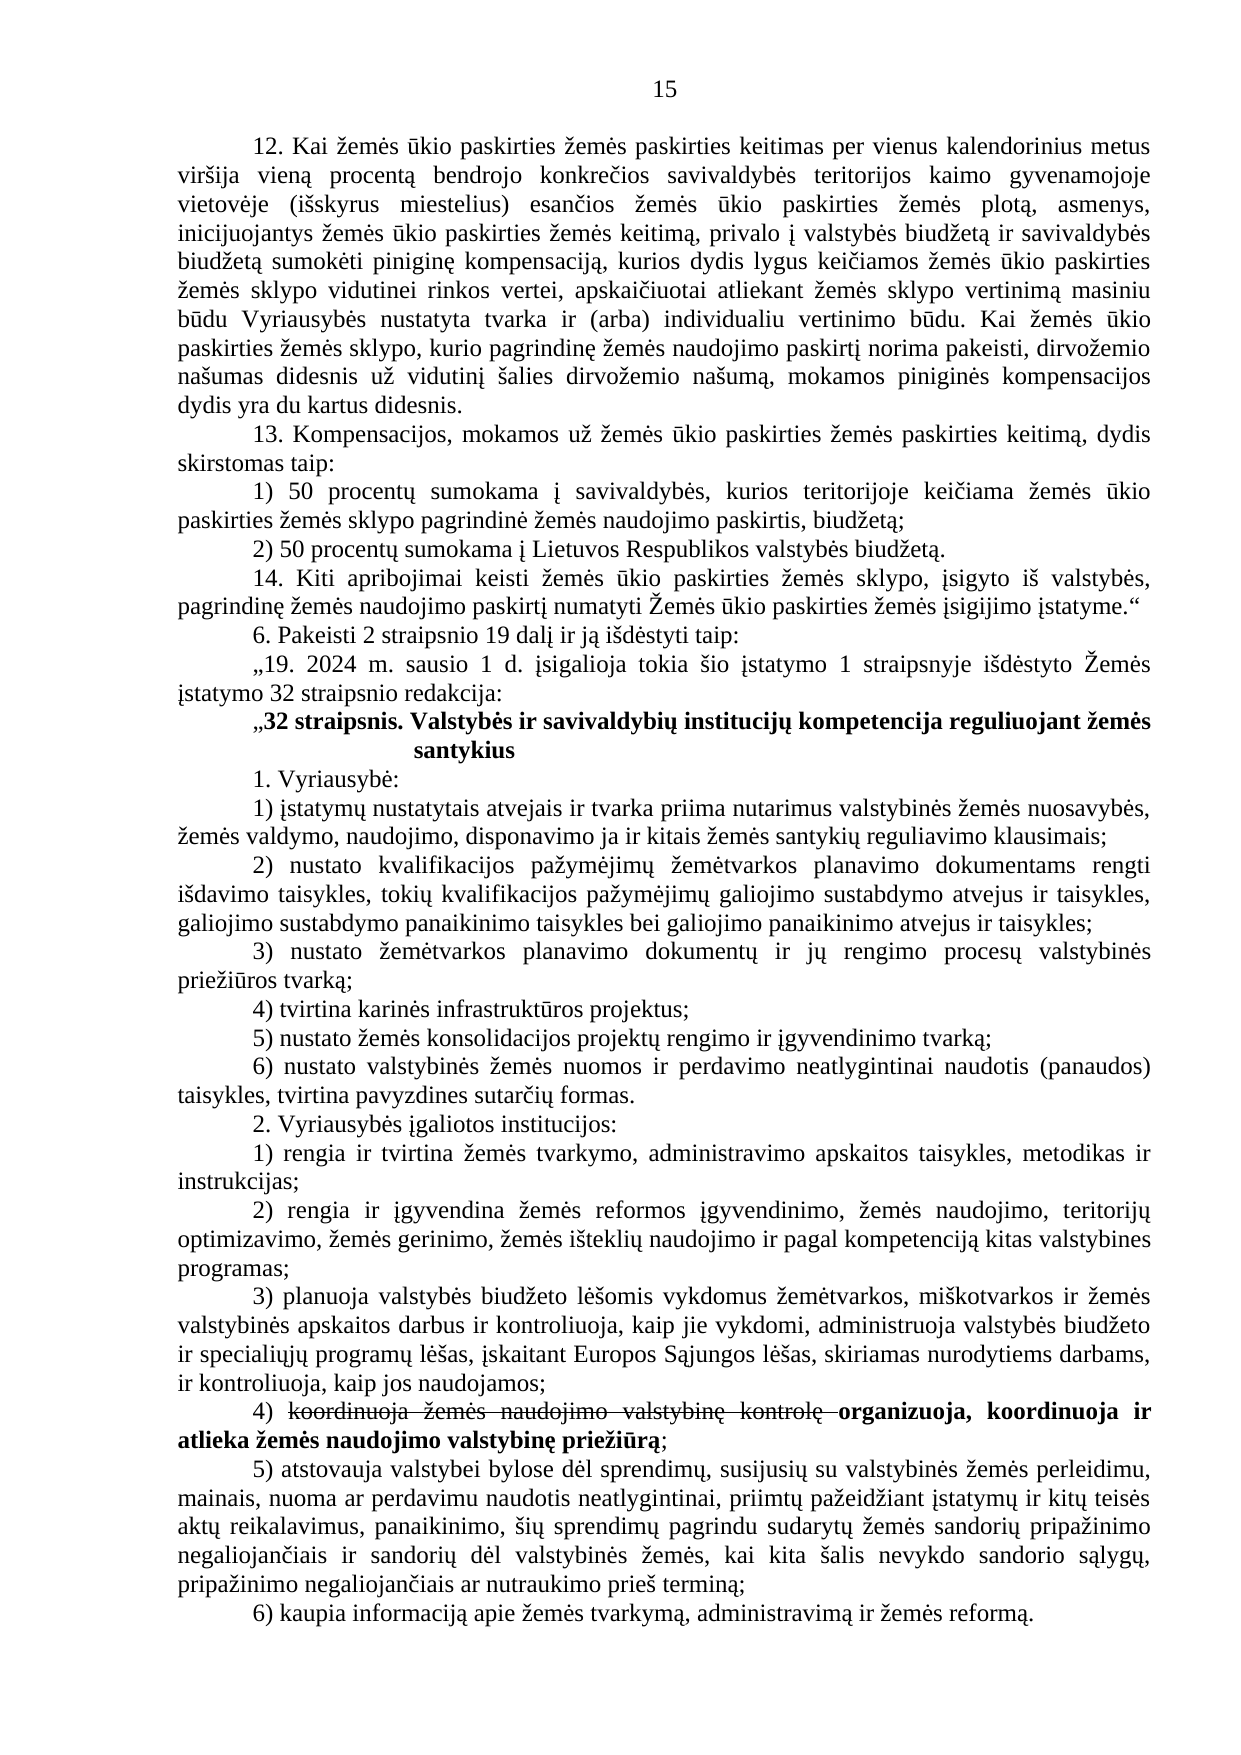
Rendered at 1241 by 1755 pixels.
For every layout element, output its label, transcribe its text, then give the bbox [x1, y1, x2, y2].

text 1) 50 procentų sumokama į savivaldybės, kurios teritorijoje keičiama žemės ūkio paskirties žemės sklypo pagrindinė žemės naudojimo paskirtis, biudžetą; [177, 476, 1152, 534]
text 13. Kompensacijos, mokamos už žemės ūkio paskirties žemės paskirties keitimą, dydis skirstomas taip: [177, 419, 1152, 476]
text 5) nustato žemės konsolidacijos projektų rengimo ir įgyvendinimo tvarką; [177, 1023, 1152, 1051]
text 4) tvirtina karinės infrastruktūros projektus; [177, 994, 1152, 1023]
text „19. 2024 m. sausio 1 d. įsigalioja tokia šio įstatymo 1 straipsnyje išdėstyto Žemės įstatymo 32 straipsnio redakcija: [177, 649, 1152, 706]
text 2. Vyriausybės įgaliotos institucijos: [177, 1109, 1152, 1138]
text 3) nustato žemėtvarkos planavimo dokumentų ir jų rengimo procesų valstybinės priežiūros tvarką; [177, 936, 1152, 994]
text 2) rengia ir įgyvendina žemės reformos įgyvendinimo, žemės naudojimo, teritorijų optimizavimo, žemės gerinimo, žemės išteklių naudojimo ir pagal kompetenciją kitas valstybines programas; [177, 1195, 1152, 1281]
text 2) nustato kvalifikacijos pažymėjimų žemėtvarkos planavimo dokumentams rengti išdavimo taisykles, tokių kvalifikacijos pažymėjimų galiojimo sustabdymo atvejus ir taisykles, galiojimo sustabdymo panaikinimo taisykles bei galiojimo panaikinimo atvejus ir taisykles; [177, 850, 1152, 936]
text 6. Pakeisti 2 straipsnio 19 dalį ir ją išdėstyti taip: [177, 620, 1152, 649]
text 1) įstatymų nustatytais atvejais ir tvarka priima nutarimus valstybinės žemės nuosavybės, žemės valdymo, naudojimo, disponavimo ja ir kitais žemės santykių reguliavimo klausimais; [177, 793, 1152, 850]
text 5) atstovauja valstybei bylose dėl sprendimų, susijusių su valstybinės žemės perleidimu, mainais, nuoma ar perdavimu naudotis neatlygintinai, priimtų pažeidžiant įstatymų ir kitų teisės aktų reikalavimus, panaikinimo, šių sprendimų pagrindu sudarytų žemės sandorių pripažinimo negaliojančiais ir sandorių dėl valstybinės žemės, kai kita šalis nevykdo sandorio sąlygų, pripažinimo negaliojančiais ar nutraukimo prieš terminą; [177, 1454, 1152, 1598]
text 2) 50 procentų sumokama į Lietuvos Respublikos valstybės biudžetą. [177, 534, 1152, 563]
text „32 straipsnis. Valstybės ir savivaldybių institucijų kompetencija reguliuojant žemės santykius [252, 706, 1152, 764]
text 6) nustato valstybinės žemės nuomos ir perdavimo neatlygintinai naudotis (panaudos) taisykles, tvirtina pavyzdines sutarčių formas. [177, 1051, 1152, 1109]
text 4) koordinuoja žemės naudojimo valstybinę kontrolę organizuoja, koordinuoja ir atlieka žemės naudojimo valstybinę priežiūrą; [177, 1396, 1152, 1454]
text 1. Vyriausybė: [177, 764, 1152, 793]
text 1) rengia ir tvirtina žemės tvarkymo, administravimo apskaitos taisykles, metodikas ir instrukcijas; [177, 1138, 1152, 1195]
text 3) planuoja valstybės biudžeto lėšomis vykdomus žemėtvarkos, miškotvarkos ir žemės valstybinės apskaitos darbus ir kontroliuoja, kaip jie vykdomi, administruoja valstybės biudžeto ir specialiųjų programų lėšas, įskaitant Europos Sąjungos lėšas, skiriamas nurodytiems darbams, ir kontroliuoja, kaip jos naudojamos; [177, 1281, 1152, 1396]
text 6) kaupia informaciją apie žemės tvarkymą, administravimą ir žemės reformą. [177, 1598, 1152, 1626]
text 14. Kiti apribojimai keisti žemės ūkio paskirties žemės sklypo, įsigyto iš valstybės, pagrindinę žemės naudojimo paskirtį numatyti Žemės ūkio paskirties žemės įsigijimo įstatyme.“ [177, 563, 1152, 620]
text 12. Kai žemės ūkio paskirties žemės paskirties keitimas per vienus kalendorinius metus viršija vieną procentą bendrojo konkrečios savivaldybės teritorijos kaimo gyvenamojoje vietovėje (išskyrus miestelius) esančios žemės ūkio paskirties žemės plotą, asmenys, inicijuojantys žemės ūkio paskirties žemės keitimą, privalo į valstybės biudžetą ir savivaldybės biudžetą sumokėti piniginę kompensaciją, kurios dydis lygus keičiamos žemės ūkio paskirties žemės sklypo vidutinei rinkos vertei, apskaičiuotai atliekant žemės sklypo vertinimą masiniu būdu Vyriausybės nustatyta tvarka ir (arba) individualiu vertinimo būdu. Kai žemės ūkio paskirties žemės sklypo, kurio pagrindinę žemės naudojimo paskirtį norima pakeisti, dirvožemio našumas didesnis už vidutinį šalies dirvožemio našumą, mokamos piniginės kompensacijos dydis yra du kartus didesnis. [177, 131, 1152, 419]
